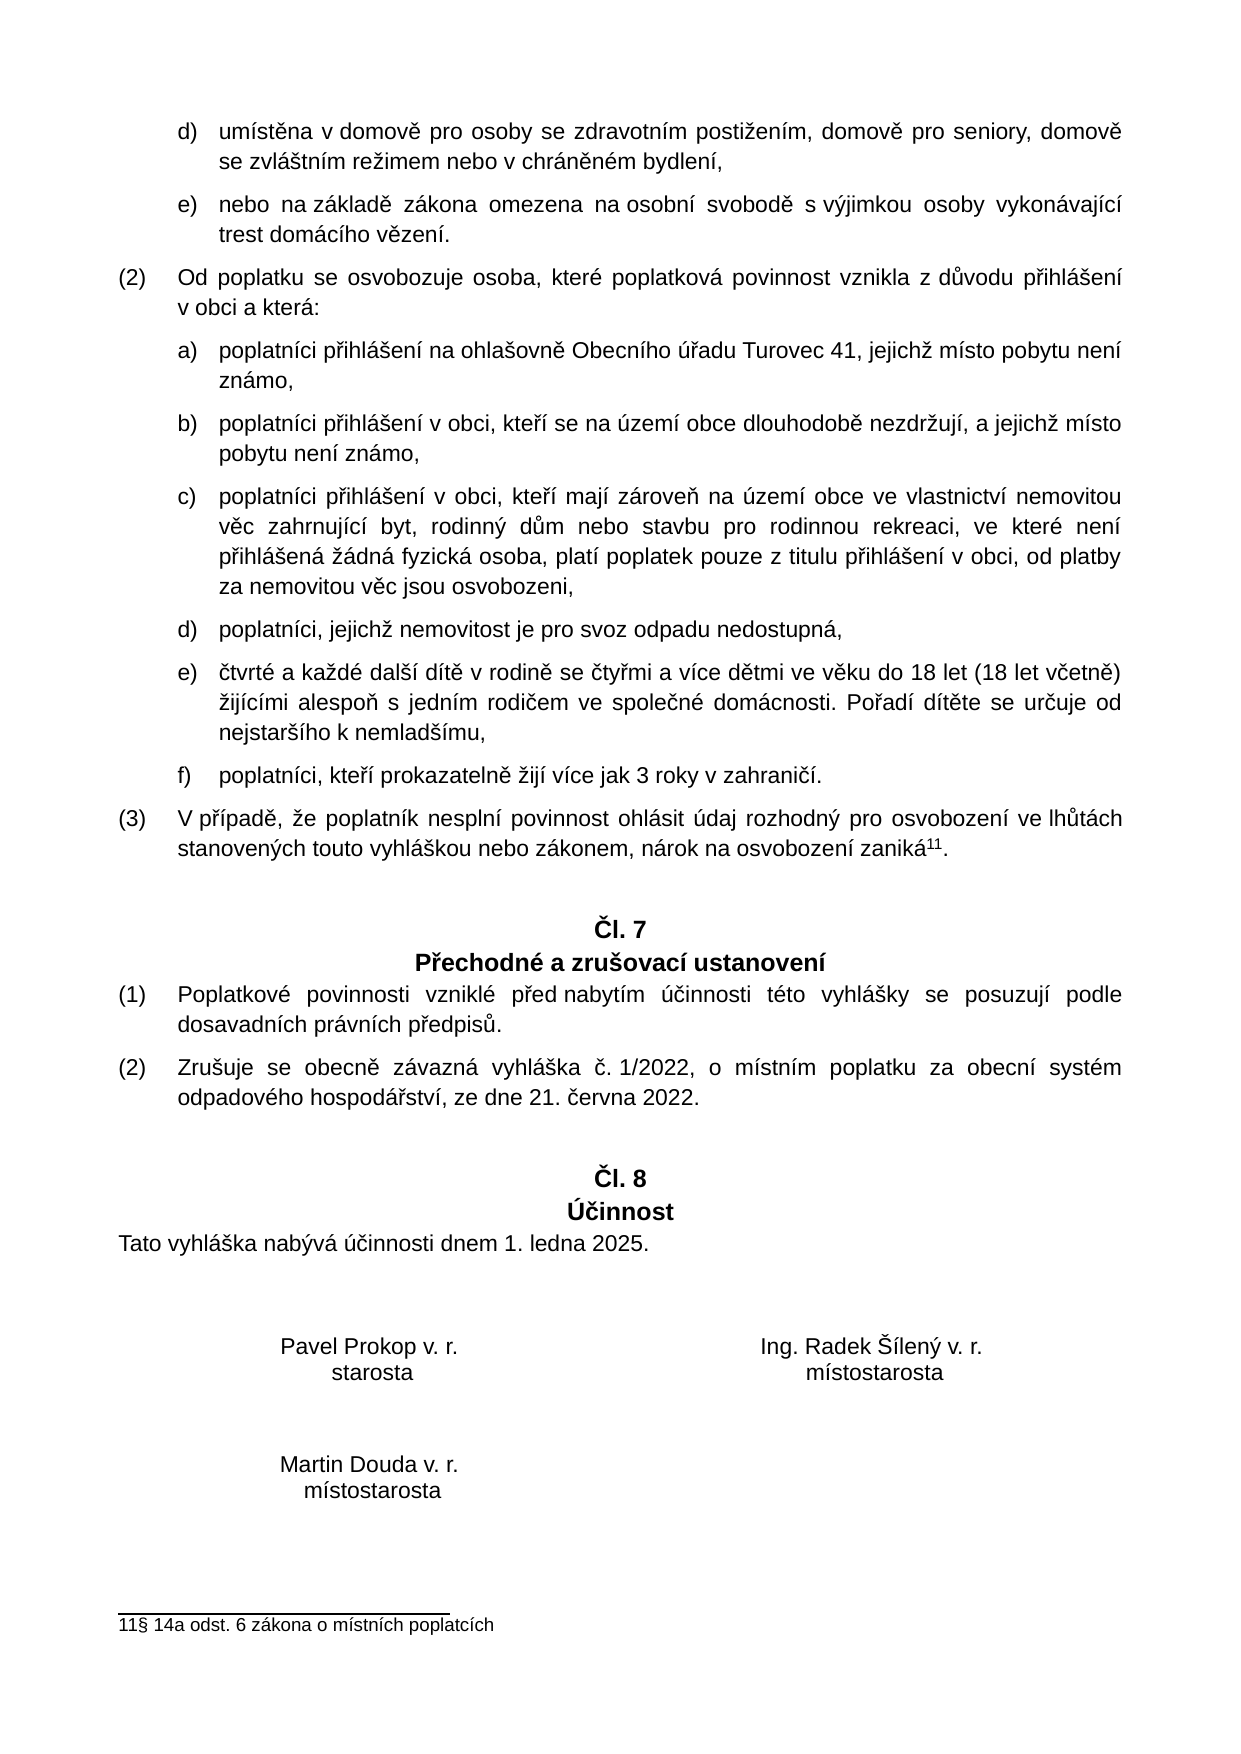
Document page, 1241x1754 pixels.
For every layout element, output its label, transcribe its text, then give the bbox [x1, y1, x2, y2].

list poplatníci, jejichž nemovitost je pro svoz odpadu nedostupná, [177, 616, 1122, 642]
subtitle Čl. 7 Přechodné a zrušovací ustanovení [118, 915, 1122, 977]
list umístěna v domově pro osoby se zdravotním postižením, domově pro seniory, domově se zvláštním režimem nebo v chráněném bydlení, [177, 118, 1122, 175]
list Poplatkové povinnosti vzniklé před nabytím účinnosti této vyhlášky se posuzují podle dosavadních právních předpisů. [118, 981, 1122, 1038]
subtitle Čl. 8 Účinnost [118, 1164, 1122, 1226]
table_cell Martin Douda v. r. místostarosta [118, 1391, 620, 1509]
list čtvrté a každé další dítě v rodině se čtyřmi a více dětmi ve věku do 18 let (18 let včetně) žijícími alespoň s jedním rodičem ve společné domácnosti. Pořadí dítěte se určuje od nejstaršího k nemladšímu, [177, 659, 1122, 746]
list § 14a odst. 6 zákona o místních poplatcích [118, 1614, 1122, 1635]
list Od poplatku se osvobozuje osoba, které poplatková povinnost vznikla z důvodu přihlášení v obci a která: [118, 264, 1122, 321]
list poplatníci přihlášení v obci, kteří se na území obce dlouhodobě nezdržují, a jejichž místo pobytu není známo, [177, 410, 1122, 466]
list poplatníci přihlášení na ohlašovně Obecního úřadu Turovec 41, jejichž místo pobytu není známo, [177, 337, 1122, 393]
list poplatníci, kteří prokazatelně žijí více jak 3 roky v zahraničí. [177, 762, 1122, 788]
table_cell [620, 1391, 1122, 1509]
list poplatníci přihlášení v obci, kteří mají zároveň na území obce ve vlastnictví nemovitou věc zahrnující byt, rodinný dům nebo stavbu pro rodinnou rekreaci, ve které není přihlášená žádná fyzická osoba, platí poplatek pouze z titulu přihlášení v obci, od platby za nemovitou věc jsou osvobozeni, [177, 483, 1122, 600]
table_header Ing. Radek Šílený v. r. místostarosta [620, 1273, 1122, 1391]
text Tato vyhláška nabývá účinnosti dnem 1. ledna 2025. [118, 1230, 1122, 1257]
list nebo na základě zákona omezena na osobní svobodě s výjimkou osoby vykonávající trest domácího vězení. [177, 191, 1122, 248]
table_header Pavel Prokop v. r. starosta [118, 1273, 620, 1391]
list Zrušuje se obecně závazná vyhláška č. 1/2022, o místním poplatku za obecní systém odpadového hospodářství, ze dne 21. června 2022. [118, 1054, 1122, 1111]
list V případě, že poplatník nesplní povinnost ohlásit údaj rozhodný pro osvobození ve lhůtách stanovených touto vyhláškou nebo zákonem, nárok na osvobození zaniká. [118, 804, 1122, 861]
